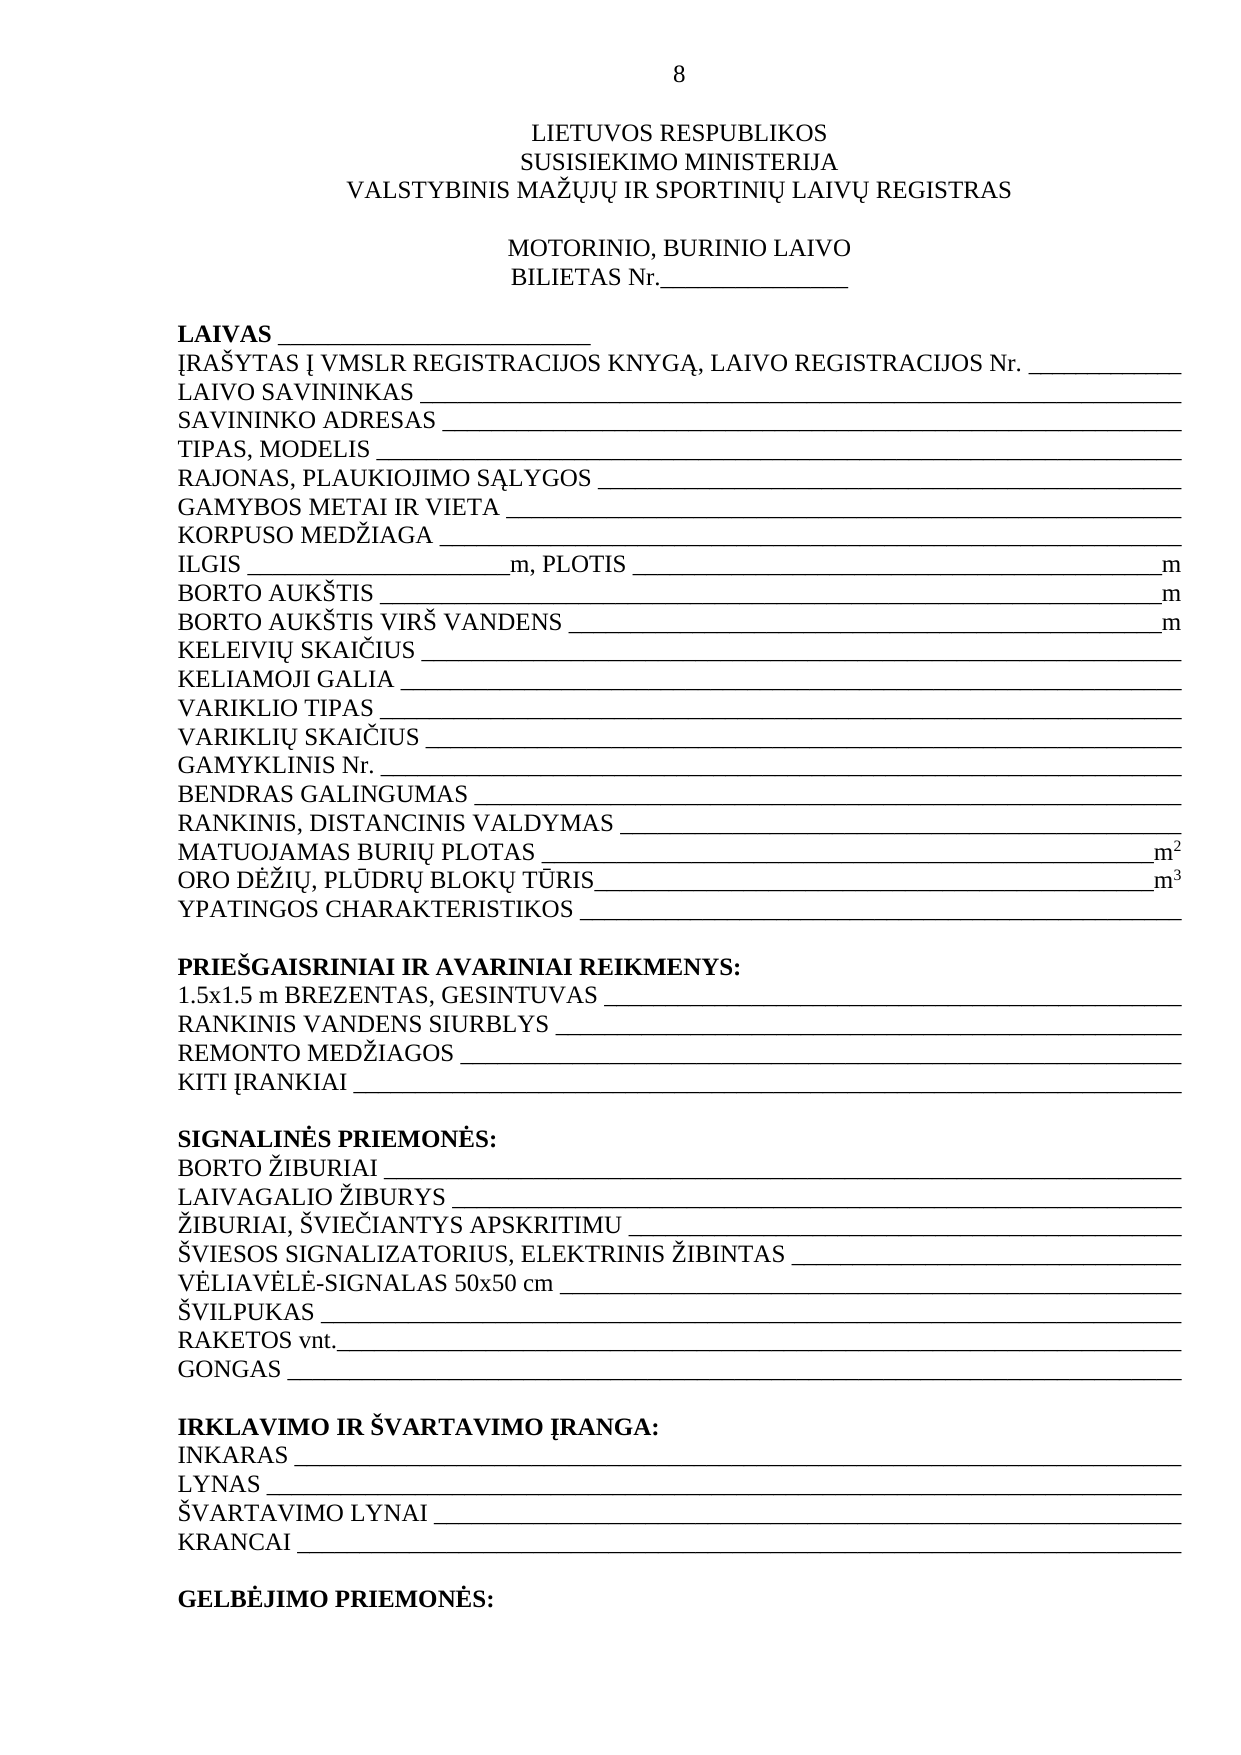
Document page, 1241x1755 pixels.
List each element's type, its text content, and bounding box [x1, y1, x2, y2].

text ILGIS _____________________m, PLOTIS m [177, 549, 1181, 578]
text ŠVILPUKAS [177, 1297, 1181, 1326]
text RANKINIS, DISTANCINIS VALDYMAS [177, 808, 1181, 837]
text ŠVARTAVIMO LYNAI [177, 1498, 1181, 1527]
text BILIETAS Nr._______________ [177, 262, 1181, 291]
text LAIVAS _________________________ [177, 319, 1181, 348]
text KELEIVIŲ SKAIČIUS [177, 636, 1181, 664]
text SUSISIEKIMO MINISTERIJA [177, 147, 1181, 176]
text GELBĖJIMO PRIEMONĖS: [177, 1584, 1181, 1613]
text RAKETOS vnt. [177, 1326, 1181, 1354]
text ORO DĖŽIŲ, PLŪDRŲ BLOKŲ TŪRIS m3 [177, 866, 1181, 894]
text INKARAS [177, 1441, 1181, 1469]
text SAVININKO ADRESAS [177, 406, 1181, 434]
text KORPUSO MEDŽIAGA [177, 521, 1181, 549]
text VARIKLIŲ SKAIČIUS [177, 722, 1181, 751]
text BORTO AUKŠTIS m [177, 578, 1181, 607]
text LYNAS [177, 1469, 1181, 1498]
text KELIAMOJI GALIA [177, 664, 1181, 693]
text GAMYBOS METAI IR VIETA [177, 492, 1181, 521]
text REMONTO MEDŽIAGOS [177, 1038, 1181, 1067]
text KRANCAI [177, 1527, 1181, 1556]
text GONGAS [177, 1354, 1181, 1383]
text ĮRAŠYTAS Į VMSLR REGISTRACIJOS KNYGĄ, LAIVO REGISTRACIJOS Nr. [177, 348, 1181, 377]
text GAMYKLINIS Nr. [177, 751, 1181, 779]
text YPATINGOS CHARAKTERISTIKOS [177, 894, 1181, 923]
text IRKLAVIMO IR ŠVARTAVIMO ĮRANGA: [177, 1412, 1181, 1441]
text BORTO ŽIBURIAI [177, 1153, 1181, 1182]
text MOTORINIO, BURINIO LAIVO [177, 233, 1181, 262]
text RAJONAS, PLAUKIOJIMO SĄLYGOS [177, 463, 1181, 492]
text PRIEŠGAISRINIAI IR AVARINIAI REIKMENYS: [177, 952, 1181, 981]
text SIGNALINĖS PRIEMONĖS: [177, 1124, 1181, 1153]
text LAIVAGALIO ŽIBURYS [177, 1182, 1181, 1211]
text VARIKLIO TIPAS [177, 693, 1181, 722]
text VALSTYBINIS MAŽŲJŲ IR SPORTINIŲ LAIVŲ REGISTRAS [177, 176, 1181, 204]
text BENDRAS GALINGUMAS [177, 779, 1181, 808]
text BORTO AUKŠTIS VIRŠ VANDENS m [177, 607, 1181, 636]
text VĖLIAVĖLĖ-SIGNALAS 50x50 cm [177, 1268, 1181, 1297]
text ŽIBURIAI, ŠVIEČIANTYS APSKRITIMU [177, 1211, 1181, 1239]
text LIETUVOS RESPUBLIKOS [177, 118, 1181, 147]
text 1.5x1.5 m BREZENTAS, GESINTUVAS [177, 981, 1181, 1009]
text RANKINIS VANDENS SIURBLYS [177, 1009, 1181, 1038]
text MATUOJAMAS BURIŲ PLOTAS m2 [177, 837, 1181, 866]
text KITI ĮRANKIAI [177, 1067, 1181, 1096]
text LAIVO SAVININKAS [177, 377, 1181, 406]
text ŠVIESOS SIGNALIZATORIUS, ELEKTRINIS ŽIBINTAS [177, 1239, 1181, 1268]
text TIPAS, MODELIS [177, 434, 1181, 463]
